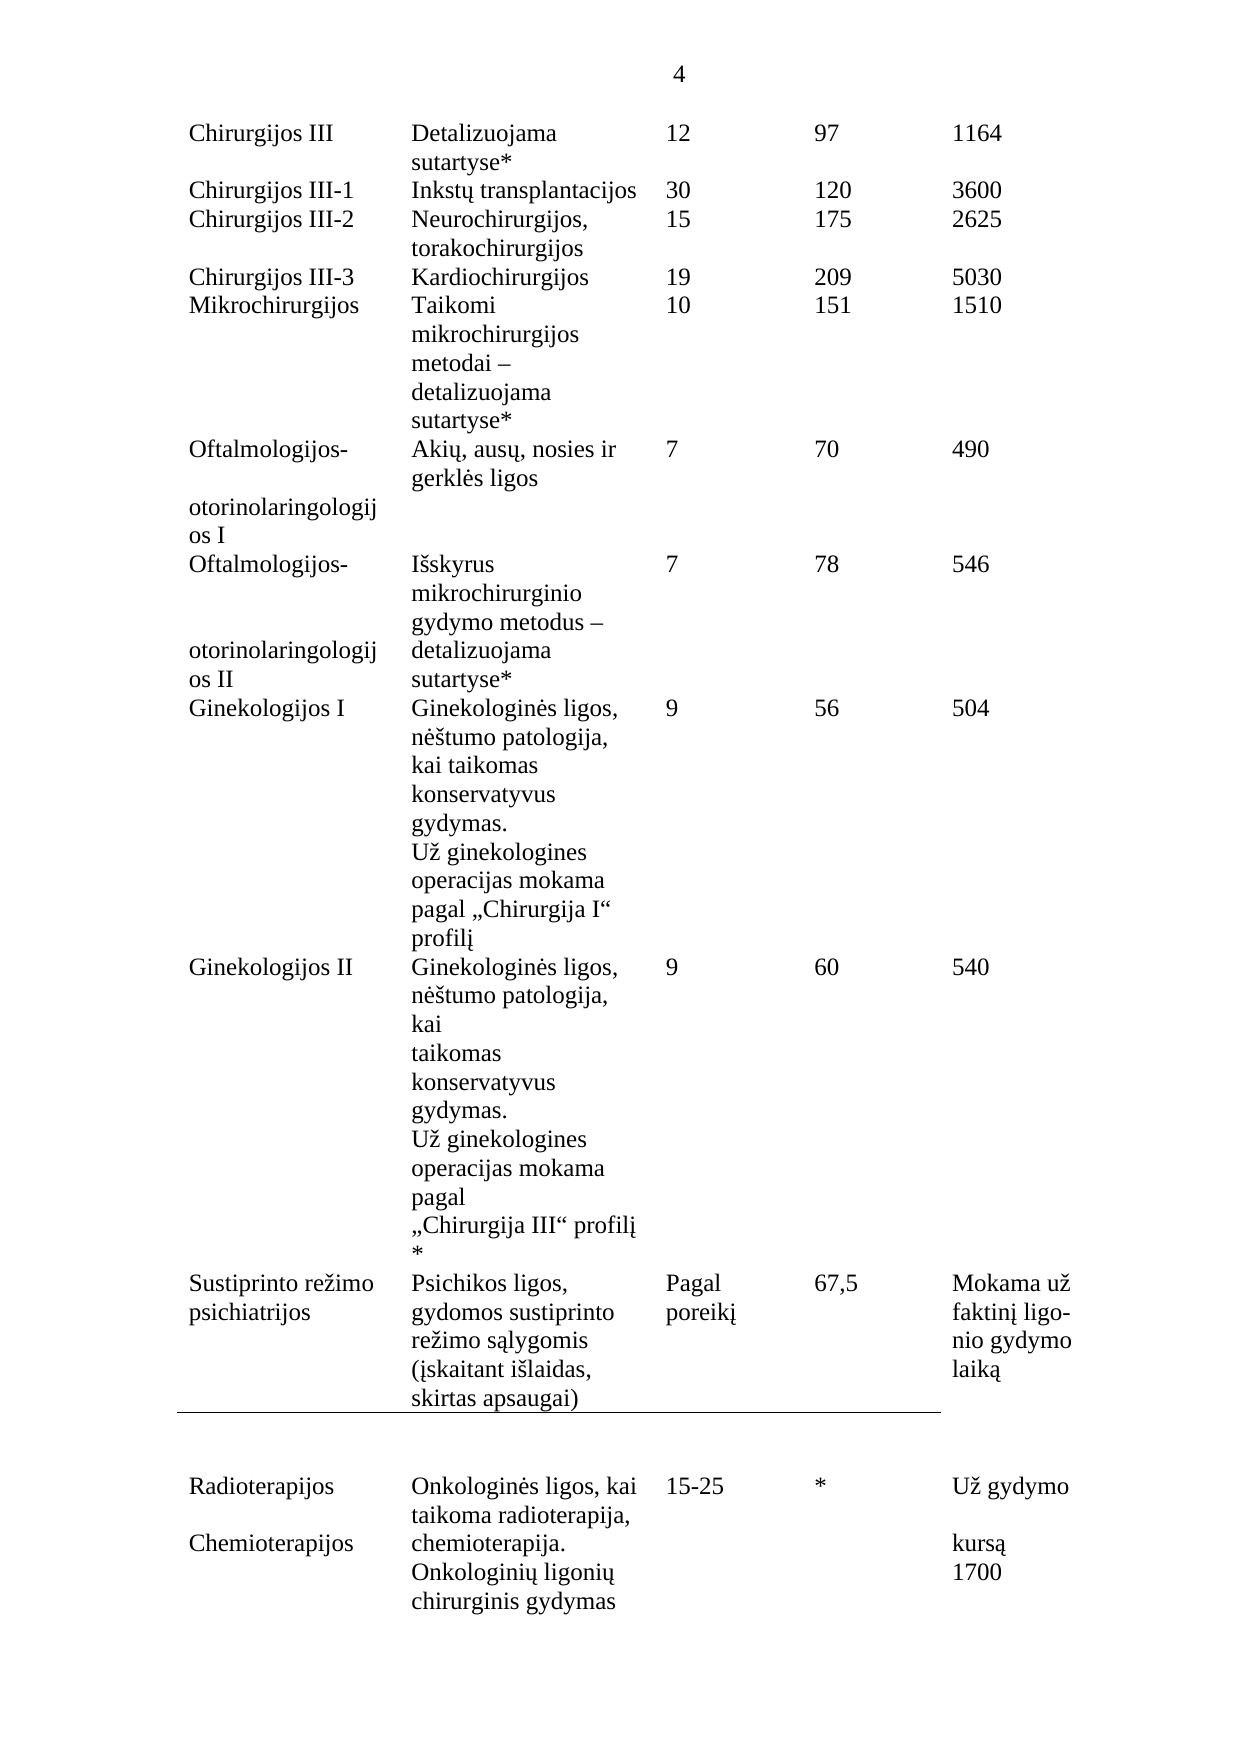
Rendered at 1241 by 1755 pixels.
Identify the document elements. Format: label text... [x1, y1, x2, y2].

table_cell [803, 1413, 941, 1442]
table_cell [400, 1442, 654, 1471]
table_cell [654, 1442, 803, 1471]
table_cell 56 [803, 693, 941, 751]
table_cell 7 [654, 434, 803, 492]
table_cell 67,5 [803, 1268, 941, 1412]
table_cell [803, 1124, 941, 1211]
table_cell Chirurgijos III-2 [177, 204, 400, 262]
table_cell Už gydymo [941, 1471, 1083, 1528]
table_cell [941, 1038, 1083, 1124]
table_cell [654, 1557, 803, 1615]
table_cell [654, 837, 803, 894]
table_cell Mokama už faktinį ligo- nio gydymo laiką [941, 1268, 1083, 1471]
table_cell [803, 1211, 941, 1268]
table_cell Ginekologinės ligos, nėštumo patologija, kai [400, 952, 654, 1038]
table_cell [177, 1442, 400, 1471]
table_cell chemioterapija. [400, 1529, 654, 1557]
table_cell 9 [654, 693, 803, 751]
table_cell Išskyrus mikrochirurginio gydymo metodus – [400, 549, 654, 636]
table_cell 2625 [941, 204, 1083, 262]
table_cell Neurochirurgijos, torakochirurgijos [400, 204, 654, 262]
table_cell 1164 [941, 118, 1083, 176]
table_cell [803, 837, 941, 894]
table_cell detalizuojama sutartyse* [400, 377, 654, 434]
table_cell [654, 636, 803, 693]
table_cell kai taikomas konservatyvus gydymas. [400, 751, 654, 837]
table_cell „Chirurgija III“ profilį * [400, 1211, 654, 1268]
table_cell Chirurgijos III [177, 118, 400, 176]
table_cell [654, 1124, 803, 1211]
table_cell Sustiprinto režimo psichiatrijos [177, 1268, 400, 1412]
table_cell [654, 1529, 803, 1557]
table_cell [177, 837, 400, 894]
table_cell [803, 1529, 941, 1557]
table_cell 60 [803, 952, 941, 1038]
table_cell [177, 894, 400, 952]
table_cell Ginekologijos II [177, 952, 400, 1038]
table_cell 546 [941, 549, 1083, 636]
table_cell * [803, 1471, 941, 1528]
table_cell 9 [654, 952, 803, 1038]
table_cell Radioterapijos [177, 1471, 400, 1528]
table_cell [654, 1038, 803, 1124]
table_cell Akių, ausų, nosies ir gerklės ligos [400, 434, 654, 492]
table_cell 7 [654, 549, 803, 636]
table_cell 151 [803, 291, 941, 377]
table_cell [941, 492, 1083, 549]
table_cell pagal „Chirurgija I“ profilį [400, 894, 654, 952]
table_cell 540 [941, 952, 1083, 1038]
table_cell [654, 1413, 803, 1442]
table_cell [941, 894, 1083, 952]
table_cell 15-25 [654, 1471, 803, 1528]
table_cell [654, 377, 803, 434]
table_cell [803, 1038, 941, 1124]
table_cell [941, 636, 1083, 693]
table_cell 3600 [941, 176, 1083, 204]
table_cell Kardiochirurgijos [400, 262, 654, 291]
table_cell [803, 636, 941, 693]
table_cell [803, 1557, 941, 1615]
table_cell [941, 1124, 1083, 1211]
table_cell 70 [803, 434, 941, 492]
table_cell [941, 1211, 1083, 1268]
table_cell Oftalmologijos- [177, 434, 400, 492]
table_cell 1700 [941, 1557, 1083, 1615]
table_cell 5030 [941, 262, 1083, 291]
table_cell 490 [941, 434, 1083, 492]
table_cell [177, 1557, 400, 1615]
table_cell [803, 894, 941, 952]
table_cell Taikomi mikrochirurgijos metodai – [400, 291, 654, 377]
table_cell Onkologinės ligos, kai taikoma radioterapija, [400, 1471, 654, 1528]
table_cell otorinolaringologijos I [177, 492, 400, 549]
table_cell [400, 492, 654, 549]
table_cell 97 [803, 118, 941, 176]
table_cell 120 [803, 176, 941, 204]
table_cell Psichikos ligos, gydomos sustiprinto režimo sąlygomis (įskaitant išlaidas, skirtas apsaugai) [400, 1268, 654, 1412]
table_cell detalizuojama sutartyse* [400, 636, 654, 693]
table_cell [654, 492, 803, 549]
table_cell [400, 1413, 654, 1442]
table_cell [803, 377, 941, 434]
table_cell [941, 751, 1083, 837]
table_cell 504 [941, 693, 1083, 751]
table_cell Inkstų transplantacijos [400, 176, 654, 204]
table_cell Onkologinių ligonių chirurginis gydymas [400, 1557, 654, 1615]
table_cell [654, 1211, 803, 1268]
table_cell Chirurgijos III-1 [177, 176, 400, 204]
table_cell 15 [654, 204, 803, 262]
table_cell otorinolaringologijos II [177, 636, 400, 693]
table_cell [177, 751, 400, 837]
table_cell 78 [803, 549, 941, 636]
table_cell Ginekologijos I [177, 693, 400, 751]
table_cell [941, 837, 1083, 894]
table_cell Už ginekologines operacijas mokama pagal [400, 1124, 654, 1211]
table_cell [803, 1442, 941, 1471]
table_cell [177, 377, 400, 434]
table_cell 19 [654, 262, 803, 291]
table_cell Detalizuojama sutartyse* [400, 118, 654, 176]
table_cell kursą [941, 1529, 1083, 1557]
table_cell Chemioterapijos [177, 1529, 400, 1557]
table_cell Pagal poreikį [654, 1268, 803, 1412]
table_cell 30 [654, 176, 803, 204]
table_cell 1510 [941, 291, 1083, 377]
table_cell Už ginekologines operacijas mokama [400, 837, 654, 894]
table_cell [941, 377, 1083, 434]
table_cell [654, 751, 803, 837]
table_cell [177, 1211, 400, 1268]
table_cell Chirurgijos III-3 [177, 262, 400, 291]
table_cell Ginekologinės ligos, nėštumo patologija, [400, 693, 654, 751]
table_cell [177, 1124, 400, 1211]
table_cell 175 [803, 204, 941, 262]
table_cell [803, 492, 941, 549]
table_cell 209 [803, 262, 941, 291]
table_cell taikomas konservatyvus gydymas. [400, 1038, 654, 1124]
table_cell Mikrochirurgijos [177, 291, 400, 377]
table_cell Oftalmologijos- [177, 549, 400, 636]
table_cell [803, 751, 941, 837]
table_cell 12 [654, 118, 803, 176]
table_cell [654, 894, 803, 952]
table_cell [177, 1038, 400, 1124]
table_cell 10 [654, 291, 803, 377]
table_cell [177, 1413, 400, 1442]
